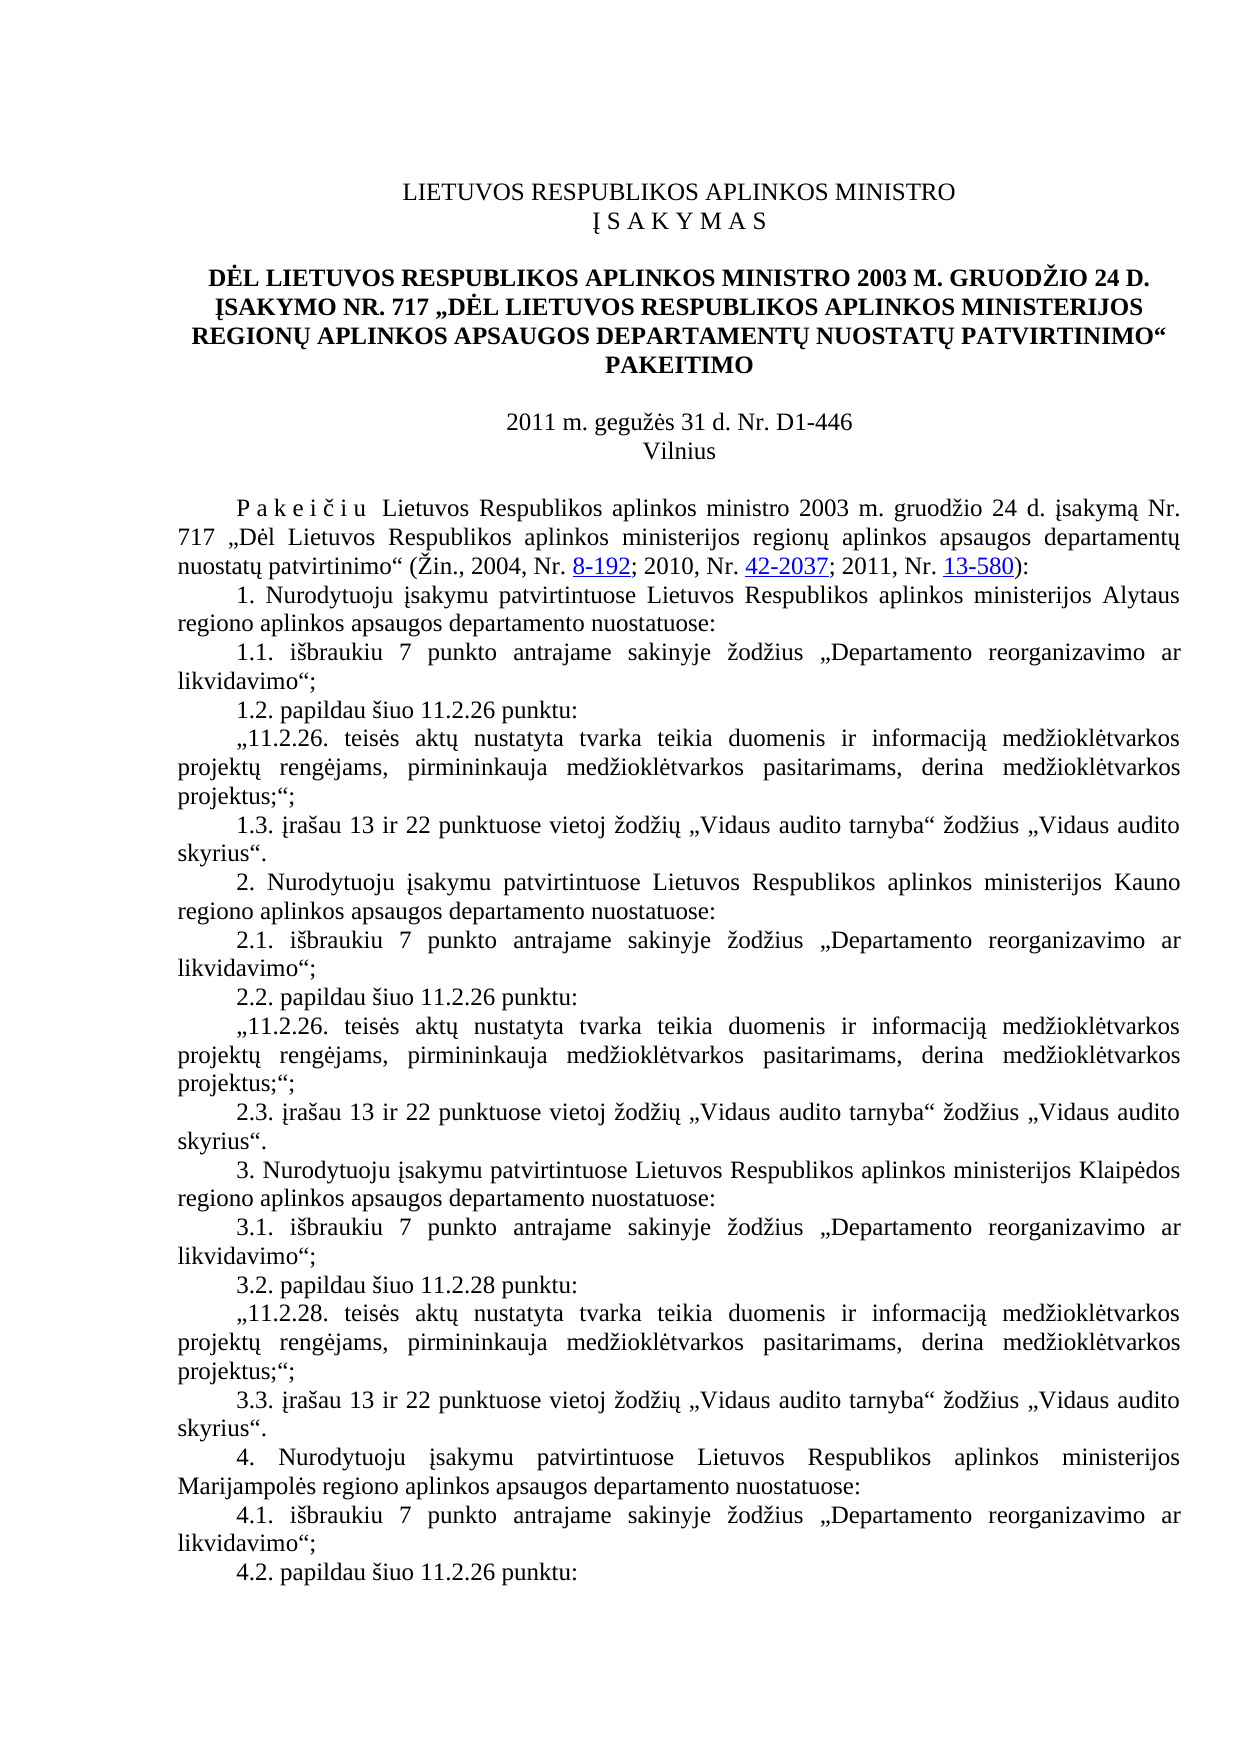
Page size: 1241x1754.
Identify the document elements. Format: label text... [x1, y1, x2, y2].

text „11.2.28. teisės aktų nustatyta tvarka teikia duomenis ir informaciją medžioklėtvarkos projektų rengėjams, pirmininkauja medžioklėtvarkos pasitarimams, derina medžioklėtvarkos projektus;“; [177, 1298, 1181, 1385]
text Vilnius [177, 436, 1181, 465]
text 1.2. papildau šiuo 11.2.26 punktu: [177, 695, 1181, 723]
text 4.1. išbraukiu 7 punkto antrajame sakinyje žodžius „Departamento reorganizavimo ar likvidavimo“; [177, 1500, 1181, 1557]
text Pakeičiu Lietuvos Respublikos aplinkos ministro 2003 m. gruodžio 24 d. įsakymą Nr. 717 „Dėl Lietuvos Respublikos aplinkos ministerijos regionų aplinkos apsaugos departamentų nuostatų patvirtinimo“ (Žin., 2004, Nr. 8-192; 2010, Nr. 42-2037; 2011, Nr. 13-580): [177, 493, 1181, 580]
text ĮSAKYMAS [177, 206, 1181, 235]
text „11.2.26. teisės aktų nustatyta tvarka teikia duomenis ir informaciją medžioklėtvarkos projektų rengėjams, pirmininkauja medžioklėtvarkos pasitarimams, derina medžioklėtvarkos projektus;“; [177, 723, 1181, 810]
text 2.2. papildau šiuo 11.2.26 punktu: [177, 982, 1181, 1011]
text 1. Nurodytuoju įsakymu patvirtintuose Lietuvos Respublikos aplinkos ministerijos Alytaus regiono aplinkos apsaugos departamento nuostatuose: [177, 580, 1181, 637]
text 3. Nurodytuoju įsakymu patvirtintuose Lietuvos Respublikos aplinkos ministerijos Klaipėdos regiono aplinkos apsaugos departamento nuostatuose: [177, 1155, 1181, 1212]
text 2. Nurodytuoju įsakymu patvirtintuose Lietuvos Respublikos aplinkos ministerijos Kauno regiono aplinkos apsaugos departamento nuostatuose: [177, 867, 1181, 925]
text 4. Nurodytuoju įsakymu patvirtintuose Lietuvos Respublikos aplinkos ministerijos Marijampolės regiono aplinkos apsaugos departamento nuostatuose: [177, 1442, 1181, 1500]
text 2011 m. gegužės 31 d. Nr. D1-446 [177, 407, 1181, 436]
text 3.2. papildau šiuo 11.2.28 punktu: [177, 1270, 1181, 1298]
text „11.2.26. teisės aktų nustatyta tvarka teikia duomenis ir informaciją medžioklėtvarkos projektų rengėjams, pirmininkauja medžioklėtvarkos pasitarimams, derina medžioklėtvarkos projektus;“; [177, 1011, 1181, 1097]
text LIETUVOS RESPUBLIKOS APLINKOS MINISTRO [177, 177, 1181, 206]
text 3.1. išbraukiu 7 punkto antrajame sakinyje žodžius „Departamento reorganizavimo ar likvidavimo“; [177, 1212, 1181, 1270]
text 1.3. įrašau 13 ir 22 punktuose vietoj žodžių „Vidaus audito tarnyba“ žodžius „Vidaus audito skyrius“. [177, 810, 1181, 867]
text 1.1. išbraukiu 7 punkto antrajame sakinyje žodžius „Departamento reorganizavimo ar likvidavimo“; [177, 637, 1181, 695]
text DĖL LIETUVOS RESPUBLIKOS aplinkos ministro 2003 m. gruodžio 24 d. įsakymO Nr. 717 „DĖL LIETUVOS RESPUBLIKOS APLINKOS MINISTERIJOS REGIONŲ APLINKOS APSAUGOS DEPARTAMENTŲ NUOSTATŲ PATVIRTINIMO“ PAKEITIMO [177, 263, 1181, 378]
text 4.2. papildau šiuo 11.2.26 punktu: [177, 1557, 1181, 1586]
text 2.1. išbraukiu 7 punkto antrajame sakinyje žodžius „Departamento reorganizavimo ar likvidavimo“; [177, 925, 1181, 982]
text 3.3. įrašau 13 ir 22 punktuose vietoj žodžių „Vidaus audito tarnyba“ žodžius „Vidaus audito skyrius“. [177, 1385, 1181, 1442]
text 2.3. įrašau 13 ir 22 punktuose vietoj žodžių „Vidaus audito tarnyba“ žodžius „Vidaus audito skyrius“. [177, 1097, 1181, 1155]
